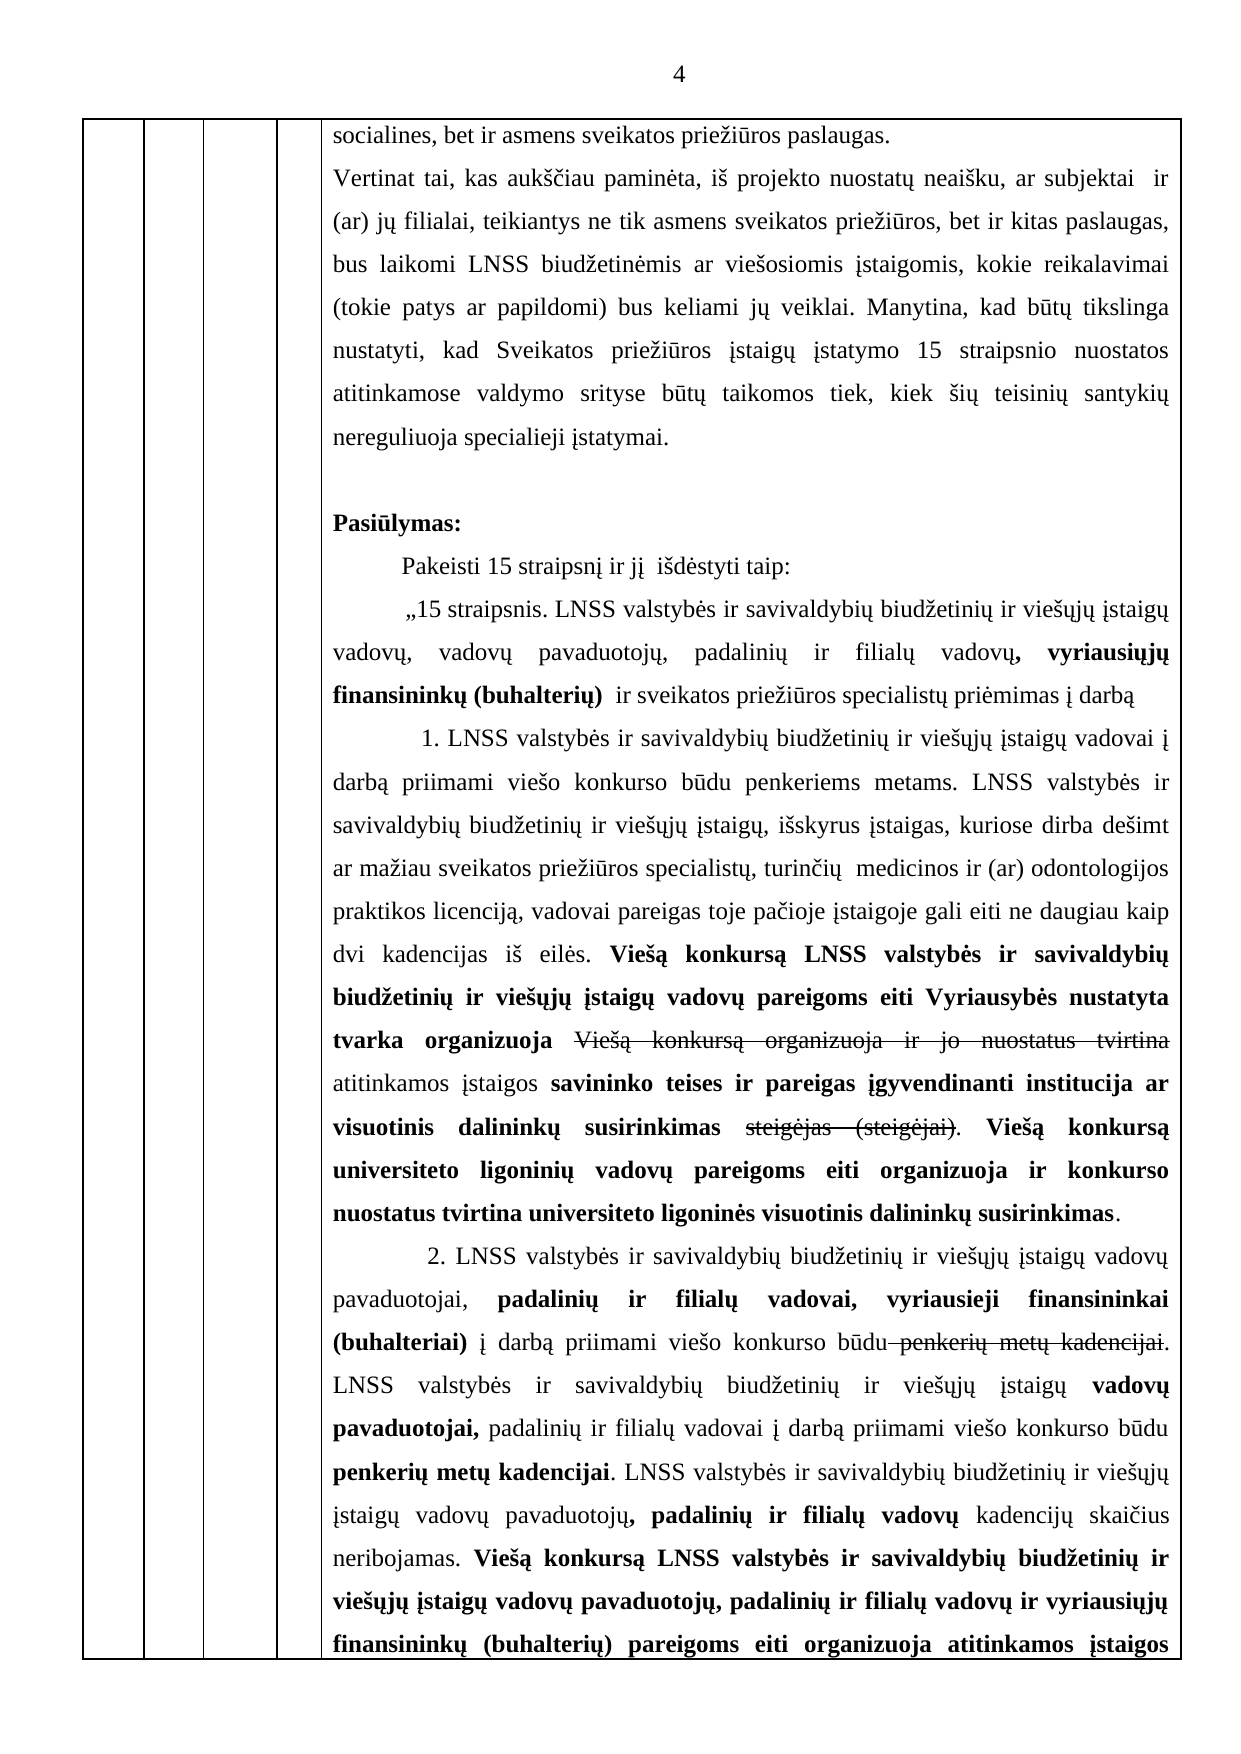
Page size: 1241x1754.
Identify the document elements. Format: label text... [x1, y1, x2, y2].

table_cell [278, 120, 321, 1658]
table_cell socialines, bet ir asmens sveikatos priežiūros paslaugas. Vertinat tai, kas aukščiau paminėta, iš projekto nuostatų neaišku, ar subjektai ir (ar) jų filialai, teikiantys ne tik asmens sveikatos priežiūros, bet ir kitas paslaugas, bus laikomi LNSS biudžetinėmis ar viešosiomis įstaigomis, kokie reikalavimai (tokie patys ar papildomi) bus keliami jų veiklai. Manytina, kad būtų tikslinga nustatyti, kad Sveikatos priežiūros įstaigų įstatymo 15 straipsnio nuostatos atitinkamose valdymo srityse būtų taikomos tiek, kiek šių teisinių santykių nereguliuoja specialieji įstatymai. Pasiūlymas: Pakeisti 15 straipsnį ir jį išdėstyti taip: „15 straipsnis. LNSS valstybės ir savivaldybių biudžetinių ir viešųjų įstaigų vadovų, vadovų pavaduotojų, padalinių ir filialų vadovų, vyriausiųjų finansininkų (buhalterių) ir sveikatos priežiūros specialistų priėmimas į darbą 1. LNSS valstybės ir savivaldybių biudžetinių ir viešųjų įstaigų vadovai į darbą priimami viešo konkurso būdu penkeriems metams. LNSS valstybės ir savivaldybių biudžetinių ir viešųjų įstaigų, išskyrus įstaigas, kuriose dirba dešimt ar mažiau sveikatos priežiūros specialistų, turinčių medicinos ir (ar) odontologijos praktikos licenciją, vadovai pareigas toje pačioje įstaigoje gali eiti ne daugiau kaip dvi kadencijas iš eilės. Viešą konkursą LNSS valstybės ir savivaldybių biudžetinių ir viešųjų įstaigų vadovų pareigoms eiti Vyriausybės nustatyta tvarka organizuoja Viešą konkursą organizuoja ir jo nuostatus tvirtina atitinkamos įstaigos savininko teises ir pareigas įgyvendinanti institucija ar visuotinis dalininkų susirinkimas steigėjas (steigėjai). Viešą konkursą universiteto ligoninių vadovų pareigoms eiti organizuoja ir konkurso nuostatus tvirtina universiteto ligoninės visuotinis dalininkų susirinkimas. 2. LNSS valstybės ir savivaldybių biudžetinių ir viešųjų įstaigų vadovų pavaduotojai, padalinių ir filialų vadovai, vyriausieji finansininkai (buhalteriai) į darbą priimami viešo konkurso būdu penkerių metų kadencijai. LNSS valstybės ir savivaldybių biudžetinių ir viešųjų įstaigų vadovų pavaduotojai, padalinių ir filialų vadovai į darbą priimami viešo konkurso būdu penkerių metų kadencijai. LNSS valstybės ir savivaldybių biudžetinių ir viešųjų įstaigų vadovų pavaduotojų, padalinių ir filialų vadovų kadencijų skaičius neribojamas. Viešą konkursą LNSS valstybės ir savivaldybių biudžetinių ir viešųjų įstaigų vadovų pavaduotojų, padalinių ir filialų vadovų ir vyriausiųjų finansininkų (buhalterių) pareigoms eiti organizuoja atitinkamos įstaigos [322, 120, 1180, 1658]
table_cell [145, 120, 203, 1658]
table_cell [84, 120, 143, 1658]
table_cell [204, 120, 276, 1658]
